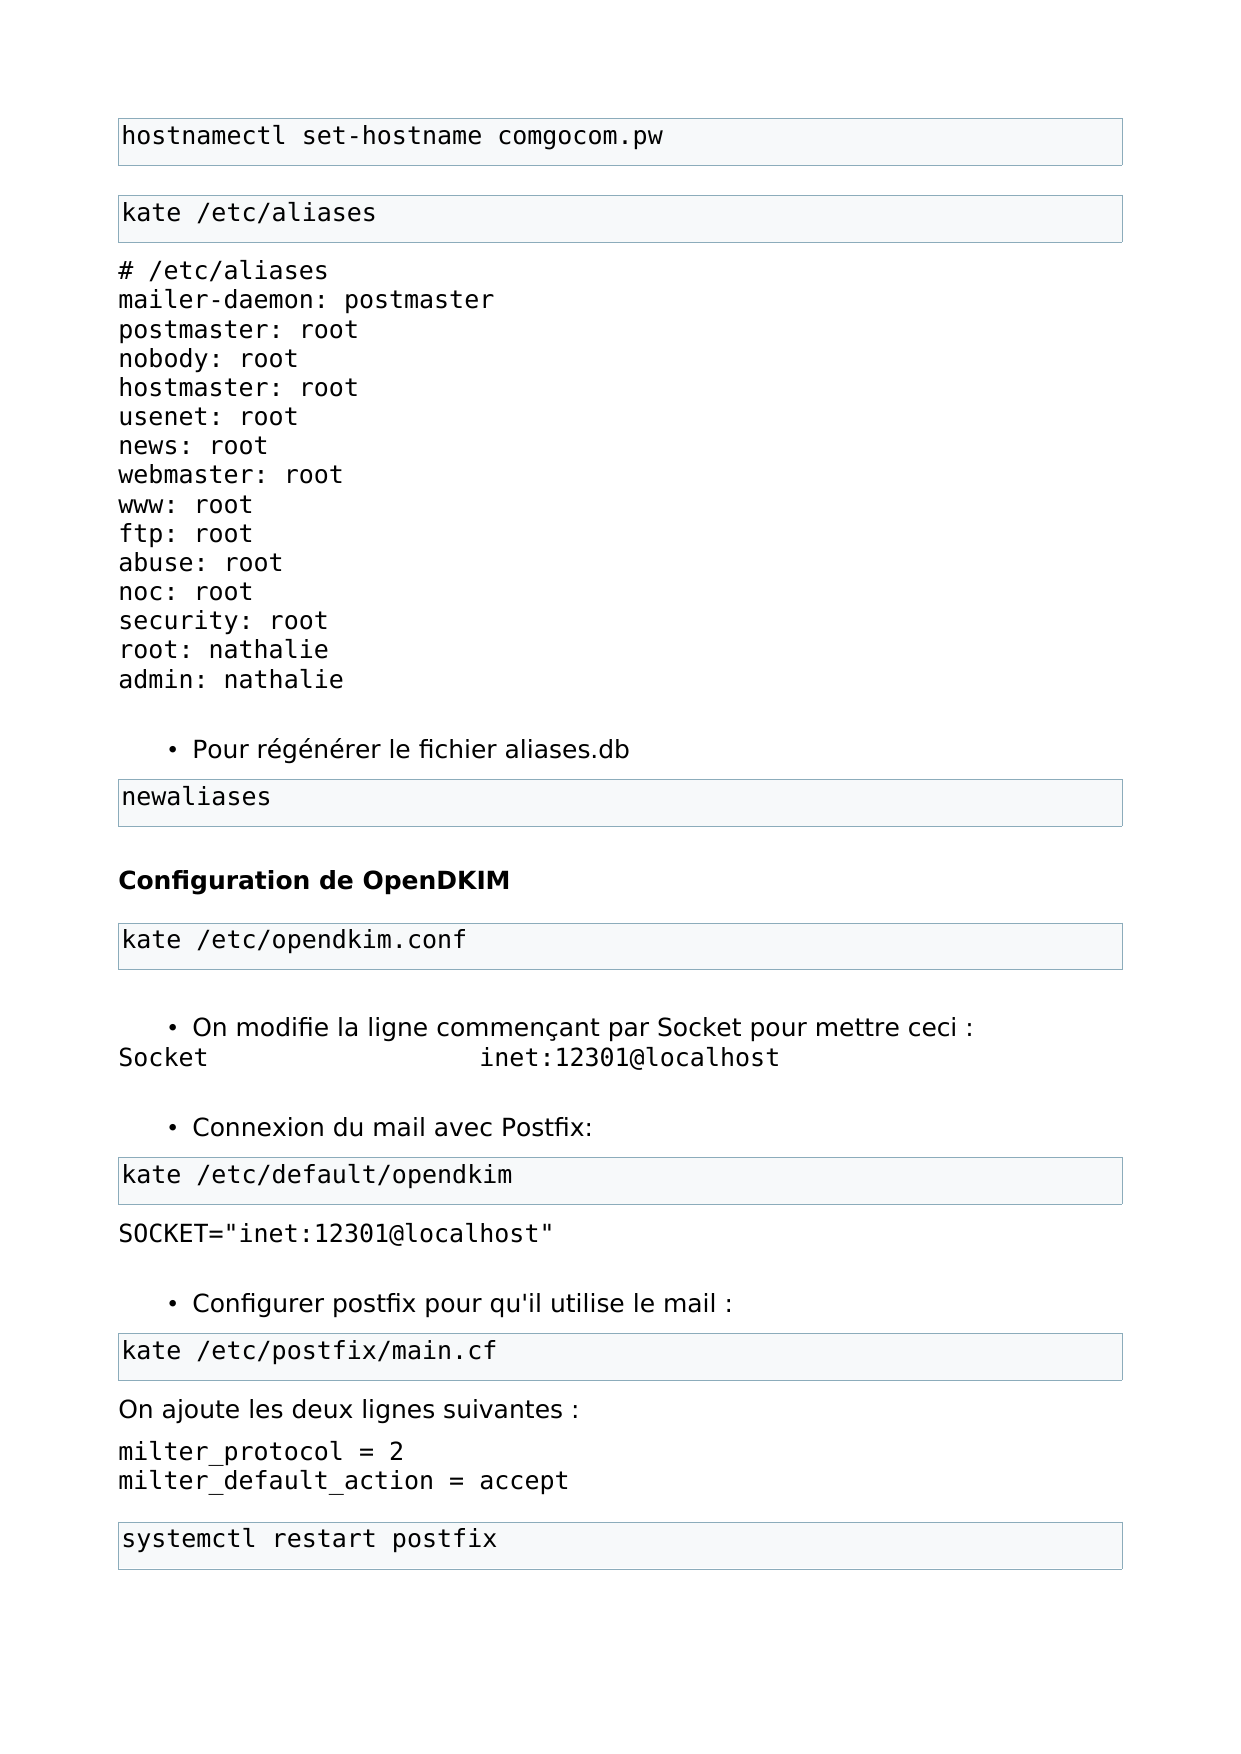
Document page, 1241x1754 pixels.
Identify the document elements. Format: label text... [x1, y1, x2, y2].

list On modifie la ligne commençant par Socket pour mettre ceci : [177, 1014, 1122, 1043]
table_header kate /etc/aliases [119, 196, 1122, 242]
text milter_protocol = 2 milter_default_action = accept [118, 1437, 1122, 1495]
text SOCKET="inet:12301@localhost" [118, 1219, 1122, 1248]
text On ajoute les deux lignes suivantes : [118, 1395, 1122, 1424]
text # /etc/aliases mailer-daemon: postmaster postmaster: root nobody: root hostmaster: root usenet: root news: root webmaster: root www: root ftp: root abuse: root noc: root security: root root: nathalie admin: nathalie [118, 256, 1122, 694]
table_header systemctl restart postfix [119, 1523, 1122, 1568]
list Connexion du mail avec Postfix: [177, 1113, 1122, 1142]
table_header kate /etc/opendkim.conf [119, 924, 1122, 969]
table_header newaliases [119, 780, 1122, 826]
list Pour régénérer le fichier aliases.db [177, 735, 1122, 764]
text Socket inet:12301@localhost [118, 1043, 1122, 1072]
table_header kate /etc/postfix/main.cf [119, 1334, 1122, 1380]
table_header kate /etc/default/opendkim [119, 1158, 1122, 1204]
list Configurer postfix pour qu'il utilise le mail : [177, 1289, 1122, 1318]
subtitle Configuration de OpenDKIM [118, 866, 1122, 895]
table_header hostnamectl set-hostname comgocom.pw [119, 119, 1122, 165]
